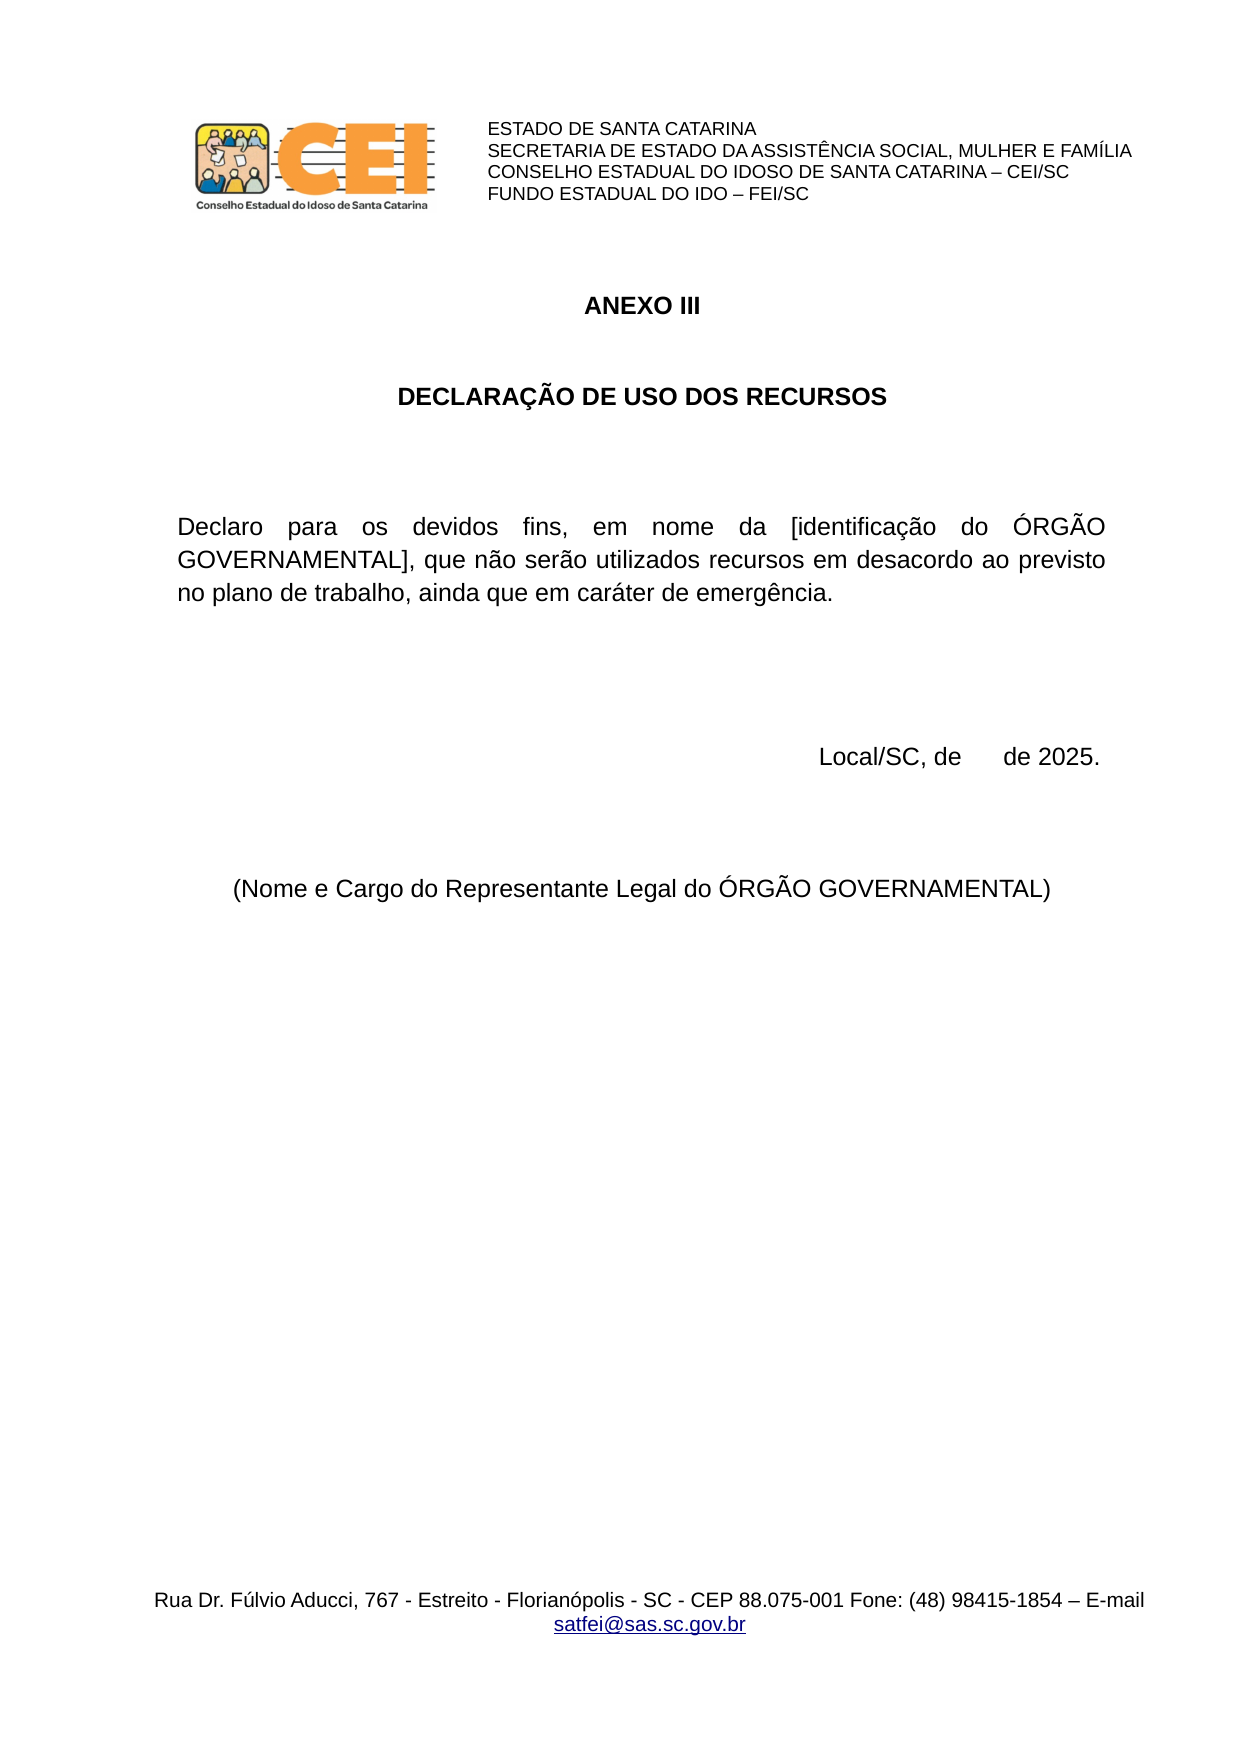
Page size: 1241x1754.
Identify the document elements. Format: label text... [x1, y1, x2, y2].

text (Nome e Cargo do Representante Legal do ÓRGÃO GOVERNAMENTAL) [177, 874, 1107, 903]
subtitle ANEXO III [177, 291, 1107, 320]
text DECLARAÇÃO DE USO DOS RECURSOS [177, 382, 1107, 410]
text Local/SC, de de 2025. [177, 742, 1107, 771]
picture [190, 119, 437, 213]
text Declaro para os devidos fins, em nome da [identificação do ÓRGÃO GOVERNAMENTAL], que não serão utilizados recursos em desacordo ao previsto no plano de trabalho, ainda que em caráter de emergência. [177, 512, 1107, 607]
